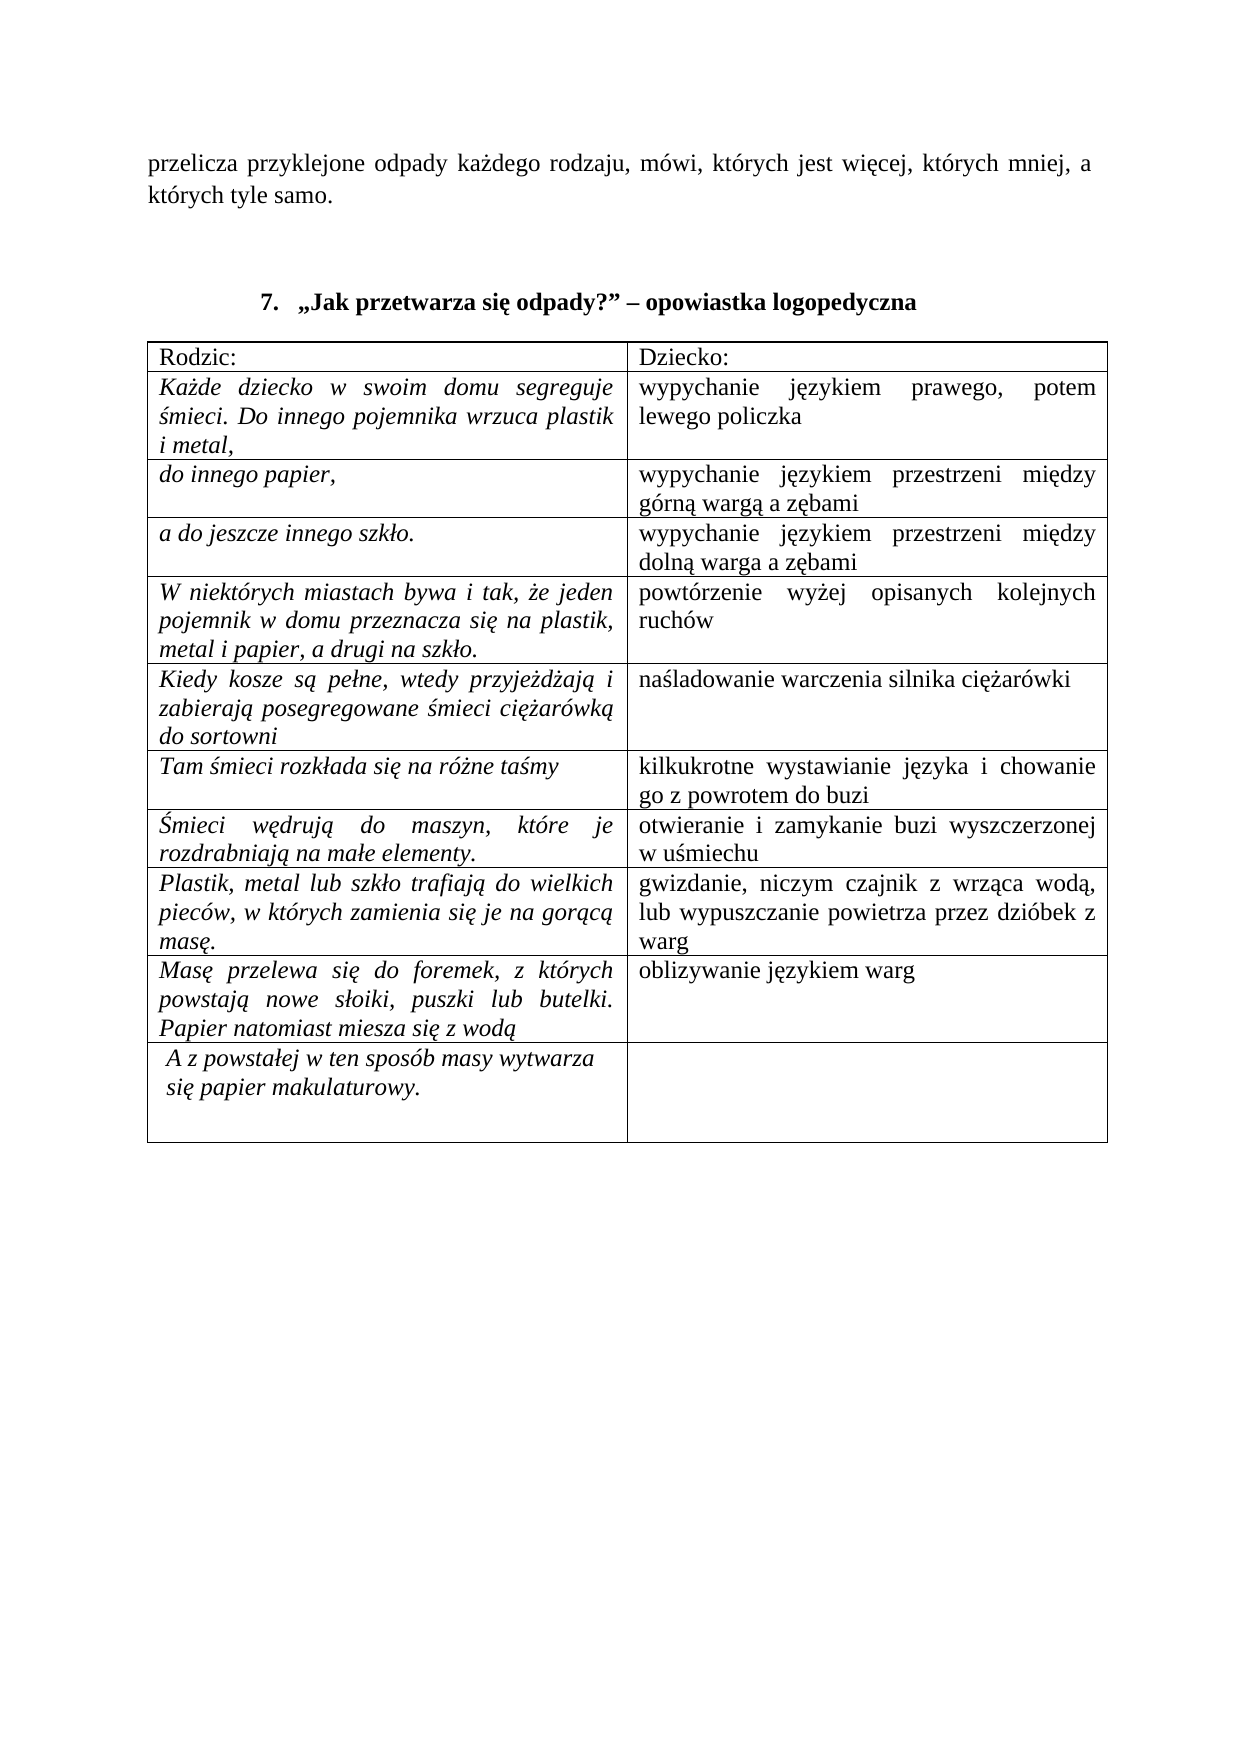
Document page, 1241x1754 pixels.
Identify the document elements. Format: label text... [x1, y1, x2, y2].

table_cell Kiedy kosze są pełne, wtedy przyjeżdżają i zabierają posegregowane śmieci ciężarówką do sortowni [148, 664, 627, 750]
table_cell [628, 1043, 1107, 1142]
table_cell powtórzenie wyżej opisanych kolejnych ruchów [628, 577, 1107, 663]
table_cell A z powstałej w ten sposób masy wytwarza się papier makulaturowy. [148, 1043, 627, 1142]
table_cell Plastik, metal lub szkło trafiają do wielkich pieców, w których zamienia się je na gorącą masę. [148, 868, 627, 954]
table_cell do innego papier, [148, 460, 627, 517]
table_cell oblizywanie językiem warg [628, 956, 1107, 1042]
text przelicza przyklejone odpady każdego rodzaju, mówi, których jest więcej, których mniej, a których tyle samo. [148, 148, 1093, 209]
table_cell Każde dziecko w swoim domu segreguje śmieci. Do innego pojemnika wrzuca plastik i metal, [148, 372, 627, 458]
table_cell a do jeszcze innego szkło. [148, 518, 627, 576]
table_cell wypychanie językiem przestrzeni między górną wargą a zębami [628, 460, 1107, 517]
table_cell W niektórych miastach bywa i tak, że jeden pojemnik w domu przeznacza się na plastik, metal i papier, a drugi na szkło. [148, 577, 627, 663]
table_cell gwizdanie, niczym czajnik z wrząca wodą, lub wypuszczanie powietrza przez dzióbek z warg [628, 868, 1107, 954]
table_cell naśladowanie warczenia silnika ciężarówki [628, 664, 1107, 750]
table_cell Śmieci wędrują do maszyn, które je rozdrabniają na małe elementy.ane śmieci ciężarówką do sortownii papier, a drugi na szkło111111111111 [148, 810, 627, 867]
table_cell Tam śmieci rozkłada się na różne taśmy [148, 751, 627, 809]
table_cell Masę przelewa się do foremek, z których powstają nowe słoiki, puszki lub butelki. Papier natomiast miesza się z wodą [148, 956, 627, 1042]
table_cell otwieranie i zamykanie buzi wyszczerzonej w uśmiechu [628, 810, 1107, 867]
table_cell kilkukrotne wystawianie języka i chowanie go z powrotem do buzi [628, 751, 1107, 809]
table_cell wypychanie językiem prawego, potem lewego policzka [628, 372, 1107, 458]
table_header Dziecko: [628, 343, 1107, 371]
table_cell wypychanie językiem przestrzeni między dolną warga a zębami [628, 518, 1107, 576]
list „Jak przetwarza się odpady?” – opowiastka logopedyczna [260, 287, 1093, 316]
table_header Rodzic: [148, 343, 627, 371]
